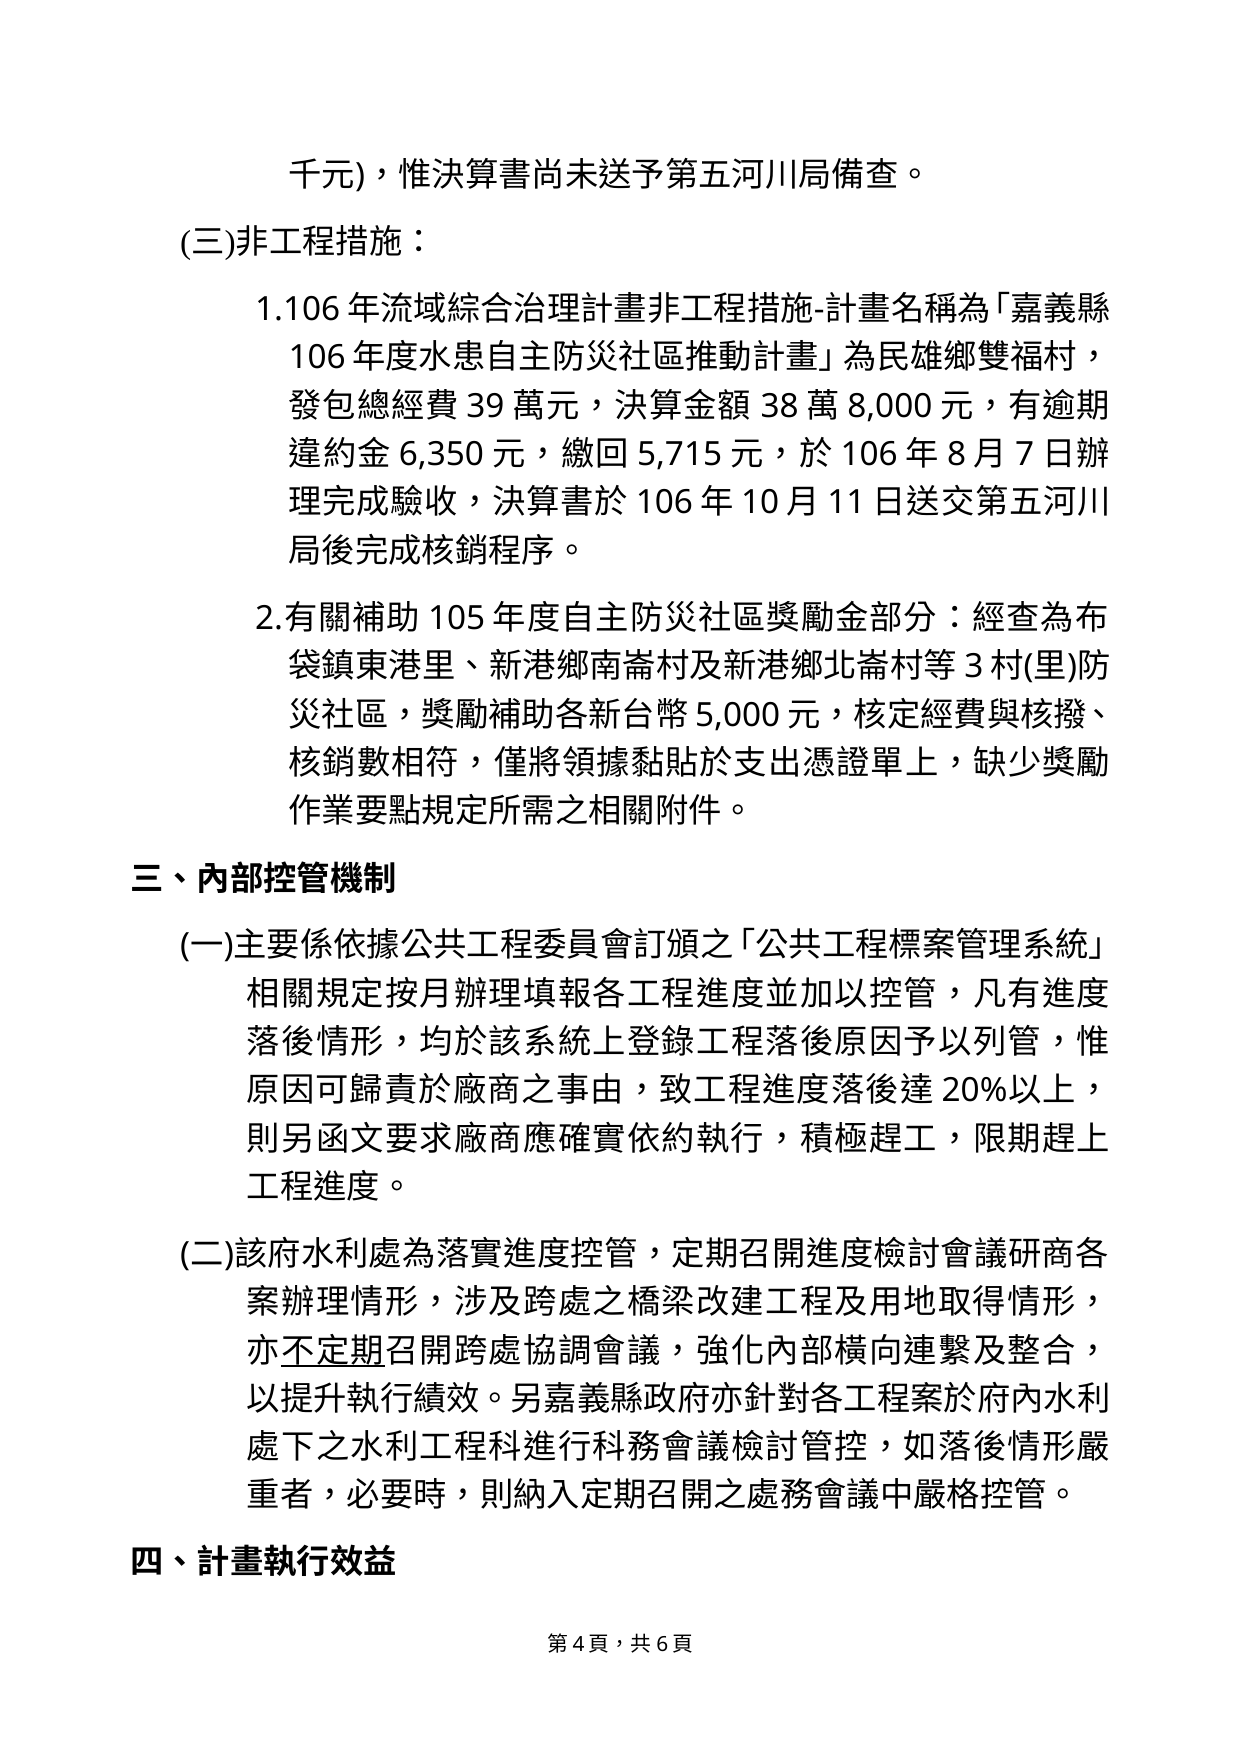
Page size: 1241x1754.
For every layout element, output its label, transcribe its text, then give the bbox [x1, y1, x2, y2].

text 2.有關補助105年度自主防災社區獎勵金部分：經查為布袋鎮東港里、新港鄉南崙村及新港鄉北崙村等3村(里)防災社區，獎勵補助各新台幣5,000元，核定經費與核撥、核銷數相符，僅將領據黏貼於支出憑證單上，缺少獎勵作業要點規定所需之相關附件。 [255, 591, 1110, 832]
text (一)主要係依據公共工程委員會訂頒之「公共工程標案管理系統」相關規定按月辦理填報各工程進度並加以控管，凡有進度落後情形，均於該系統上登錄工程落後原因予以列管，惟原因可歸責於廠商之事由，致工程進度落後達20%以上，則另函文要求廠商應確實依約執行，積極趕工，限期趕上工程進度。 [180, 918, 1110, 1208]
text (三)非工程措施： [180, 214, 1110, 263]
text 1.106年流域綜合治理計畫非工程措施-計畫名稱為「嘉義縣106年度水患自主防災社區推動計畫」為民雄鄉雙福村，發包總經費39萬元，決算金額 38萬8,000元，有逾期違約金6,350元，繳回5,715元，於106年8月7日辦理完成驗收，決算書於106年10月11日送交第五河川局後完成核銷程序。 [255, 282, 1110, 572]
text (二)該府水利處為落實進度控管，定期召開進度檢討會議研商各案辦理情形，涉及跨處之橋梁改建工程及用地取得情形，亦不定期召開跨處協調會議，強化內部橫向連繫及整合，以提升執行績效。另嘉義縣政府亦針對各工程案於府內水利處下之水利工程科進行科務會議檢討管控，如落後情形嚴重者，必要時，則納入定期召開之處務會議中嚴格控管。 [180, 1227, 1110, 1516]
text 三、內部控管機制 [130, 851, 1110, 899]
text 千元)，惟決算書尚未送予第五河川局備查。 [255, 147, 1110, 196]
text 四、計畫執行效益 [130, 1535, 1110, 1583]
